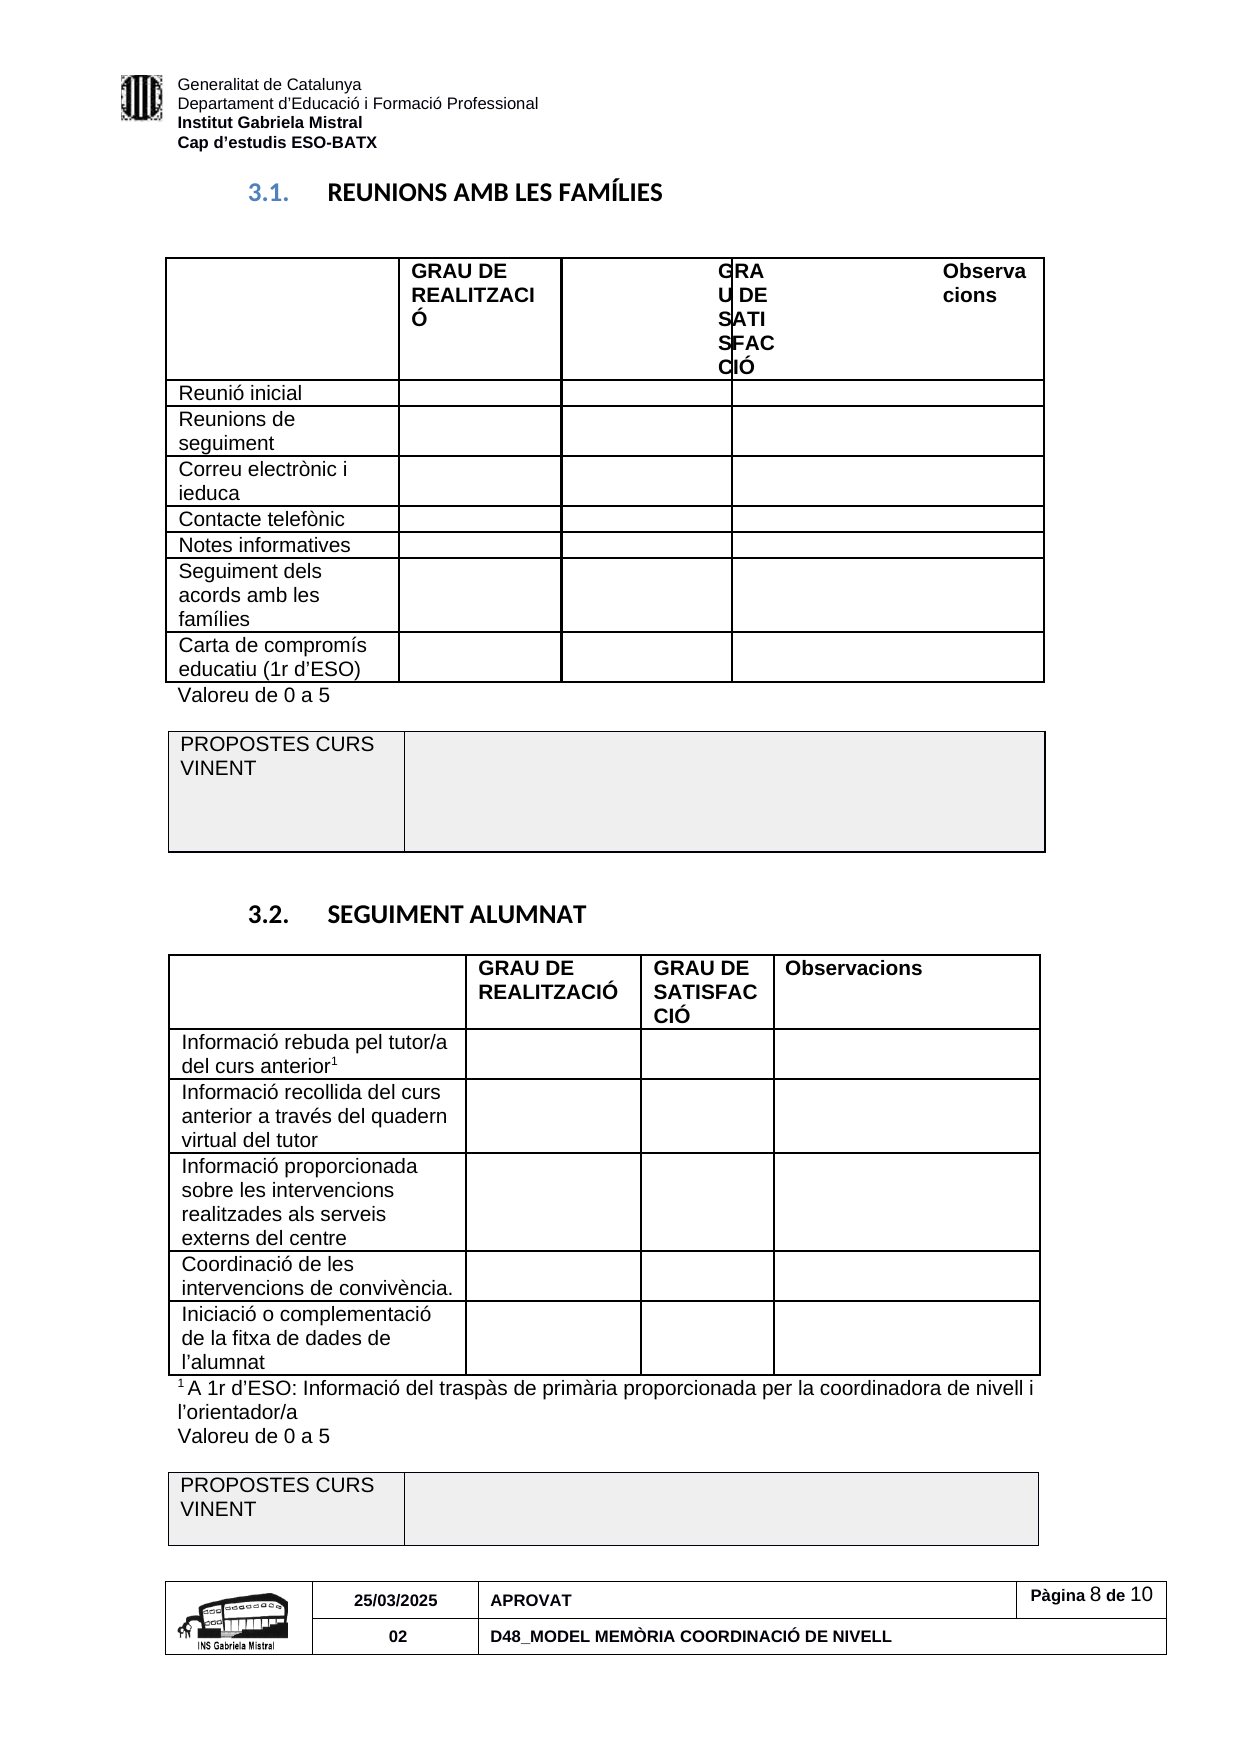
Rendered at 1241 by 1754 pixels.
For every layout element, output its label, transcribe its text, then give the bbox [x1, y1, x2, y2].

table_cell Seguiment dels acords amb les famílies [167, 559, 398, 631]
table_cell [400, 507, 560, 531]
table_cell Correu electrònic i ieduca [167, 457, 398, 504]
picture [177, 1582, 288, 1654]
table_header PROPOSTES CURS VINENT [169, 1473, 404, 1545]
table_cell [642, 1252, 773, 1300]
text 1 A 1r d’ESO: Informació del traspàs de primària proporcionada per la coordinadora de nivell i l’orientador/a [177, 1376, 1063, 1424]
table_cell [400, 633, 560, 681]
table_cell [400, 533, 560, 557]
table_header GRAU DE REALITZACIÓ [400, 259, 560, 378]
table_cell [563, 533, 731, 557]
table_cell [563, 559, 731, 631]
table_cell [733, 507, 1043, 531]
table_header GRAU DE SATISFACCIÓ [642, 956, 773, 1028]
table_cell [733, 407, 1043, 454]
table_cell Reunió inicial [167, 381, 398, 404]
table_header [405, 732, 1044, 851]
subtitle SEGUIMENT ALUMNAT [290, 897, 1063, 930]
table_header [405, 1473, 1038, 1545]
table_cell [733, 533, 1043, 557]
table_cell Carta de compromís educatiu (1r d’ESO) [167, 633, 398, 681]
table_header GRAU DE REALITZACIÓ [467, 956, 640, 1028]
table_header [170, 956, 465, 1028]
table_cell [467, 1252, 640, 1300]
table_header GRAU DE SATISFACCIÓ [563, 259, 731, 378]
table_cell [400, 457, 560, 504]
table_cell [642, 1080, 773, 1152]
table_cell [775, 1252, 1039, 1300]
table_cell [642, 1302, 773, 1374]
table_cell [563, 381, 731, 404]
table_cell [467, 1080, 640, 1152]
subtitle REUNIONS AMB LES FAMÍLIES [290, 176, 1063, 209]
table_cell [775, 1030, 1039, 1078]
table_cell [563, 407, 731, 454]
table_cell [467, 1302, 640, 1374]
table_cell [775, 1302, 1039, 1374]
table_cell [642, 1154, 773, 1250]
table_cell Contacte telefònic [167, 507, 398, 531]
table_cell Reunions de seguiment [167, 407, 398, 454]
table_cell [563, 507, 731, 531]
text Valoreu de 0 a 5 [177, 683, 1063, 707]
table_header Observacions [733, 259, 1043, 378]
table_cell Iniciació o complementació de la fitxa de dades de l’alumnat [170, 1302, 465, 1374]
table_header PROPOSTES CURS VINENT [169, 732, 404, 851]
table_header [167, 259, 398, 378]
table_cell [467, 1030, 640, 1078]
table_cell [775, 1154, 1039, 1250]
table_cell [733, 559, 1043, 631]
picture [121, 75, 164, 122]
table_cell [467, 1154, 640, 1250]
table_cell [775, 1080, 1039, 1152]
table_cell Coordinació de les intervencions de convivència. [170, 1252, 465, 1300]
table_cell [400, 407, 560, 454]
table_cell Informació proporcionada sobre les intervencions realitzades als serveis externs del centre [170, 1154, 465, 1250]
table_header Observacions [775, 956, 1039, 1028]
table_cell [563, 633, 731, 681]
text Valoreu de 0 a 5 [177, 1424, 1063, 1448]
table_cell [733, 633, 1043, 681]
table_cell [733, 457, 1043, 504]
table_cell [733, 381, 1043, 404]
table_cell [642, 1030, 773, 1078]
table_cell Notes informatives [167, 533, 398, 557]
table_cell [400, 559, 560, 631]
table_cell [400, 381, 560, 404]
table_cell Informació recollida del curs anterior a través del quadern virtual del tutor [170, 1080, 465, 1152]
table_cell [563, 457, 731, 504]
table_cell Informació rebuda pel tutor/a del curs anterior1 [170, 1030, 465, 1078]
